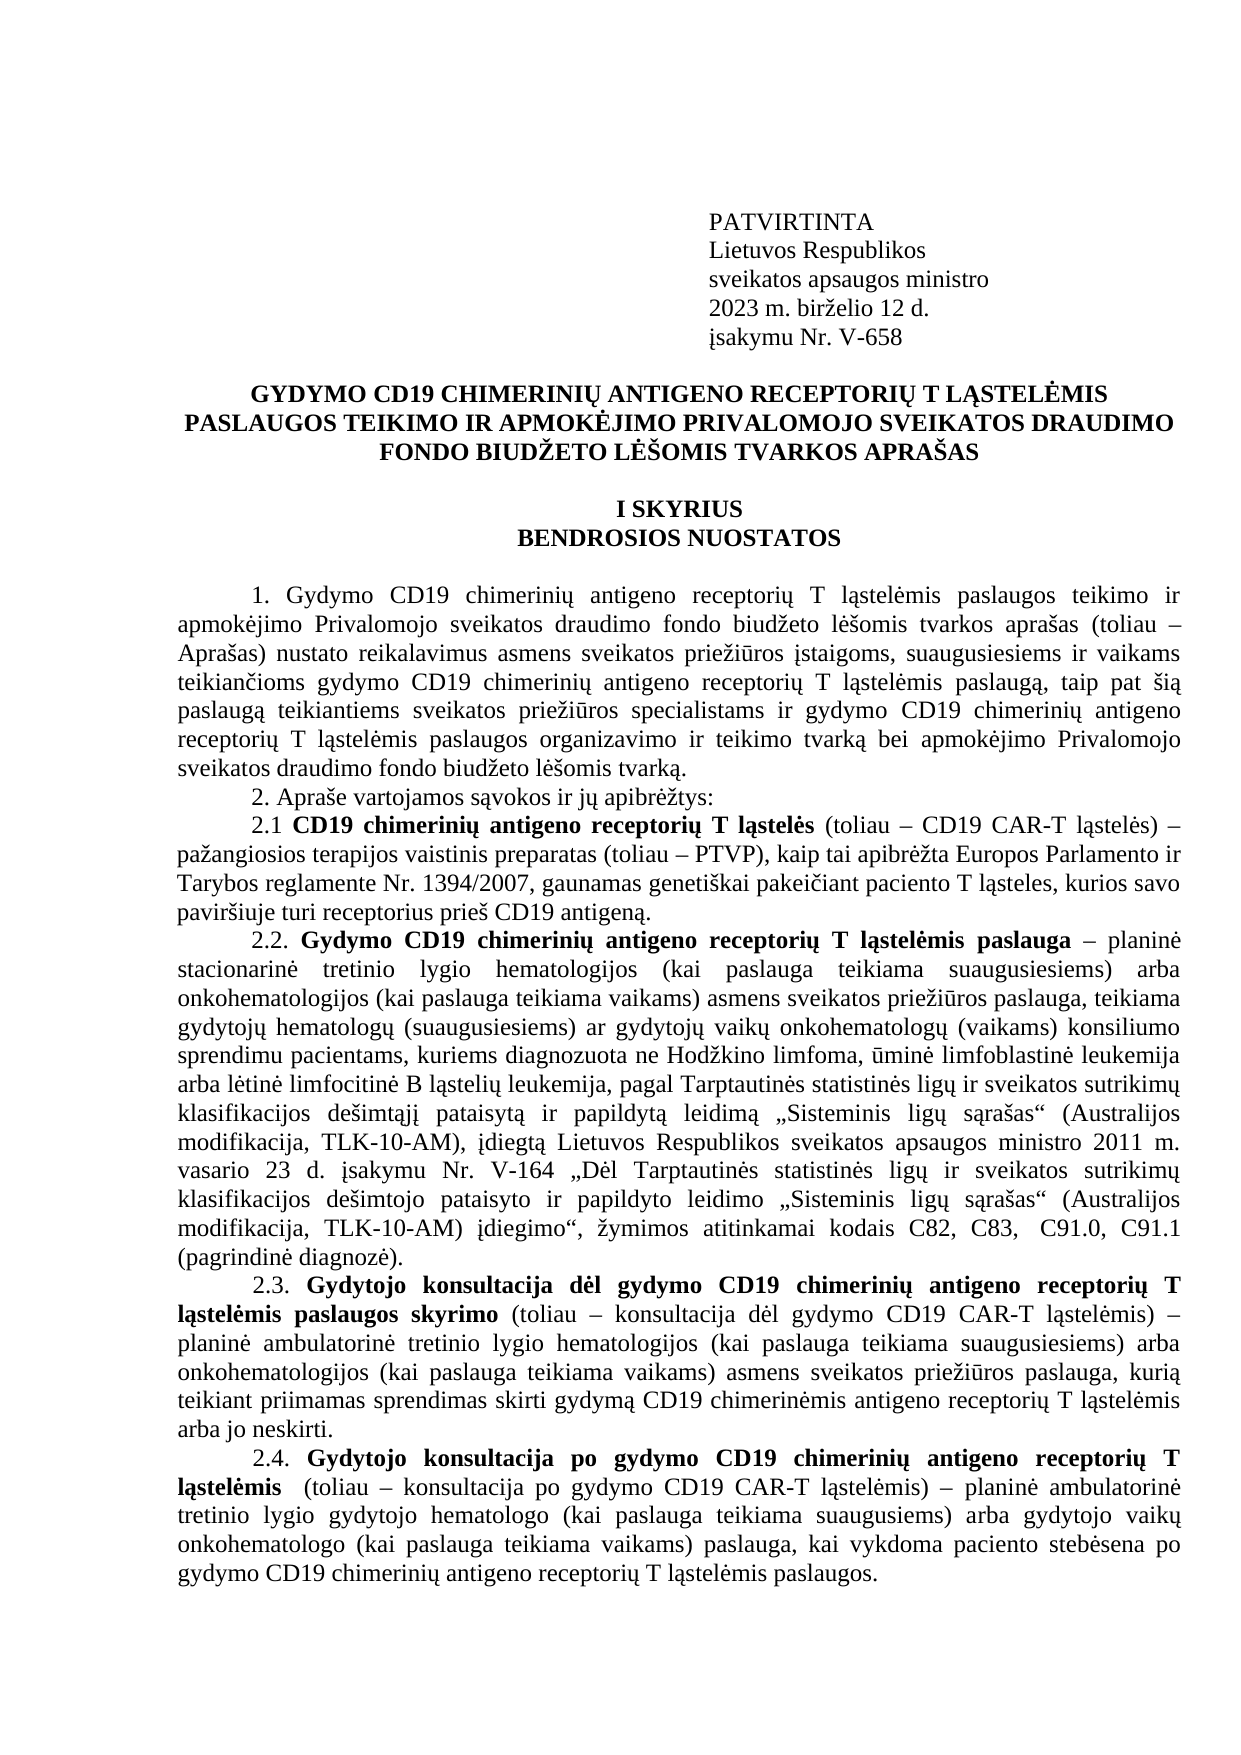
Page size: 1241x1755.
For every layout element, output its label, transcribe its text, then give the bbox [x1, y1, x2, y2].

text I SKYRIUS [177, 494, 1181, 523]
text Lietuvos Respublikos [177, 235, 1181, 264]
text 2.2. Gydymo CD19 chimerinių antigeno receptorių T ląstelėmis paslauga – planinė stacionarinė tretinio lygio hematologijos (kai paslauga teikiama suaugusiesiems) arba onkohematologijos (kai paslauga teikiama vaikams) asmens sveikatos priežiūros paslauga, teikiama gydytojų hematologų (suaugusiesiems) ar gydytojų vaikų onkohematologų (vaikams) konsiliumo sprendimu pacientams, kuriems diagnozuota ne Hodžkino limfoma, ūminė limfoblastinė leukemija arba lėtinė limfocitinė B ląstelių leukemija, pagal Tarptautinės statistinės ligų ir sveikatos sutrikimų klasifikacijos dešimtąjį pataisytą ir papildytą leidimą „Sisteminis ligų sąrašas“ (Australijos modifikacija, TLK-10-AM), įdiegtą Lietuvos Respublikos sveikatos apsaugos ministro 2011 m. vasario 23 d. įsakymu Nr. V-164 „Dėl Tarptautinės statistinės ligų ir sveikatos sutrikimų klasifikacijos dešimtojo pataisyto ir papildyto leidimo „Sisteminis ligų sąrašas“ (Australijos modifikacija, TLK-10-AM) įdiegimo“, žymimos atitinkamai kodais C82, C83, C91.0, C91.1 (pagrindinė diagnozė). [177, 925, 1181, 1270]
text PATVIRTINTA [177, 207, 1181, 235]
text sveikatos apsaugos ministro [177, 264, 1181, 293]
text GYDYMO CD19 CHIMERINIŲ ANTIGENO RECEPTORIŲ T LĄSTELĖMIS PASLAUGOS TEIKIMO IR APMOKĖJIMO PRIVALOMOJO SVEIKATOS DRAUDIMO FONDO BIUDŽETO LĖŠOMIS TVARKOS APRAŠAS [177, 379, 1181, 465]
text BENDROSIOS NUOSTATOS [177, 523, 1181, 552]
text 2.4. Gydytojo konsultacija po gydymo CD19 chimerinių antigeno receptorių T ląstelėmis (toliau – konsultacija po gydymo CD19 CAR-T ląstelėmis) – planinė ambulatorinė tretinio lygio gydytojo hematologo (kai paslauga teikiama suaugusiems) arba gydytojo vaikų onkohematologo (kai paslauga teikiama vaikams) paslauga, kai vykdoma paciento stebėsena po gydymo CD19 chimerinių antigeno receptorių T ląstelėmis paslaugos. [177, 1443, 1181, 1587]
text įsakymu Nr. V-658 [177, 322, 1181, 350]
text 2023 m. birželio 12 d. [177, 293, 1181, 322]
text 2. Apraše vartojamos sąvokos ir jų apibrėžtys: [177, 782, 1181, 810]
text 2.1 CD19 chimerinių antigeno receptorių T ląstelės (toliau – CD19 CAR-T ląstelės) – pažangiosios terapijos vaistinis preparatas (toliau – PTVP), kaip tai apibrėžta Europos Parlamento ir Tarybos reglamente Nr. 1394/2007, gaunamas genetiškai pakeičiant paciento T ląsteles, kurios savo paviršiuje turi receptorius prieš CD19 antigeną. [177, 810, 1181, 925]
text 1. Gydymo CD19 chimerinių antigeno receptorių T ląstelėmis paslaugos teikimo ir apmokėjimo Privalomojo sveikatos draudimo fondo biudžeto lėšomis tvarkos aprašas (toliau – Aprašas) nustato reikalavimus asmens sveikatos priežiūros įstaigoms, suaugusiesiems ir vaikams teikiančioms gydymo CD19 chimerinių antigeno receptorių T ląstelėmis paslaugą, taip pat šią paslaugą teikiantiems sveikatos priežiūros specialistams ir gydymo CD19 chimerinių antigeno receptorių T ląstelėmis paslaugos organizavimo ir teikimo tvarką bei apmokėjimo Privalomojo sveikatos draudimo fondo biudžeto lėšomis tvarką. [177, 580, 1181, 782]
text 2.3. Gydytojo konsultacija dėl gydymo CD19 chimerinių antigeno receptorių T ląstelėmis paslaugos skyrimo (toliau – konsultacija dėl gydymo CD19 CAR-T ląstelėmis) – planinė ambulatorinė tretinio lygio hematologijos (kai paslauga teikiama suaugusiesiems) arba onkohematologijos (kai paslauga teikiama vaikams) asmens sveikatos priežiūros paslauga, kurią teikiant priimamas sprendimas skirti gydymą CD19 chimerinėmis antigeno receptorių T ląstelėmis arba jo neskirti. [177, 1270, 1181, 1443]
